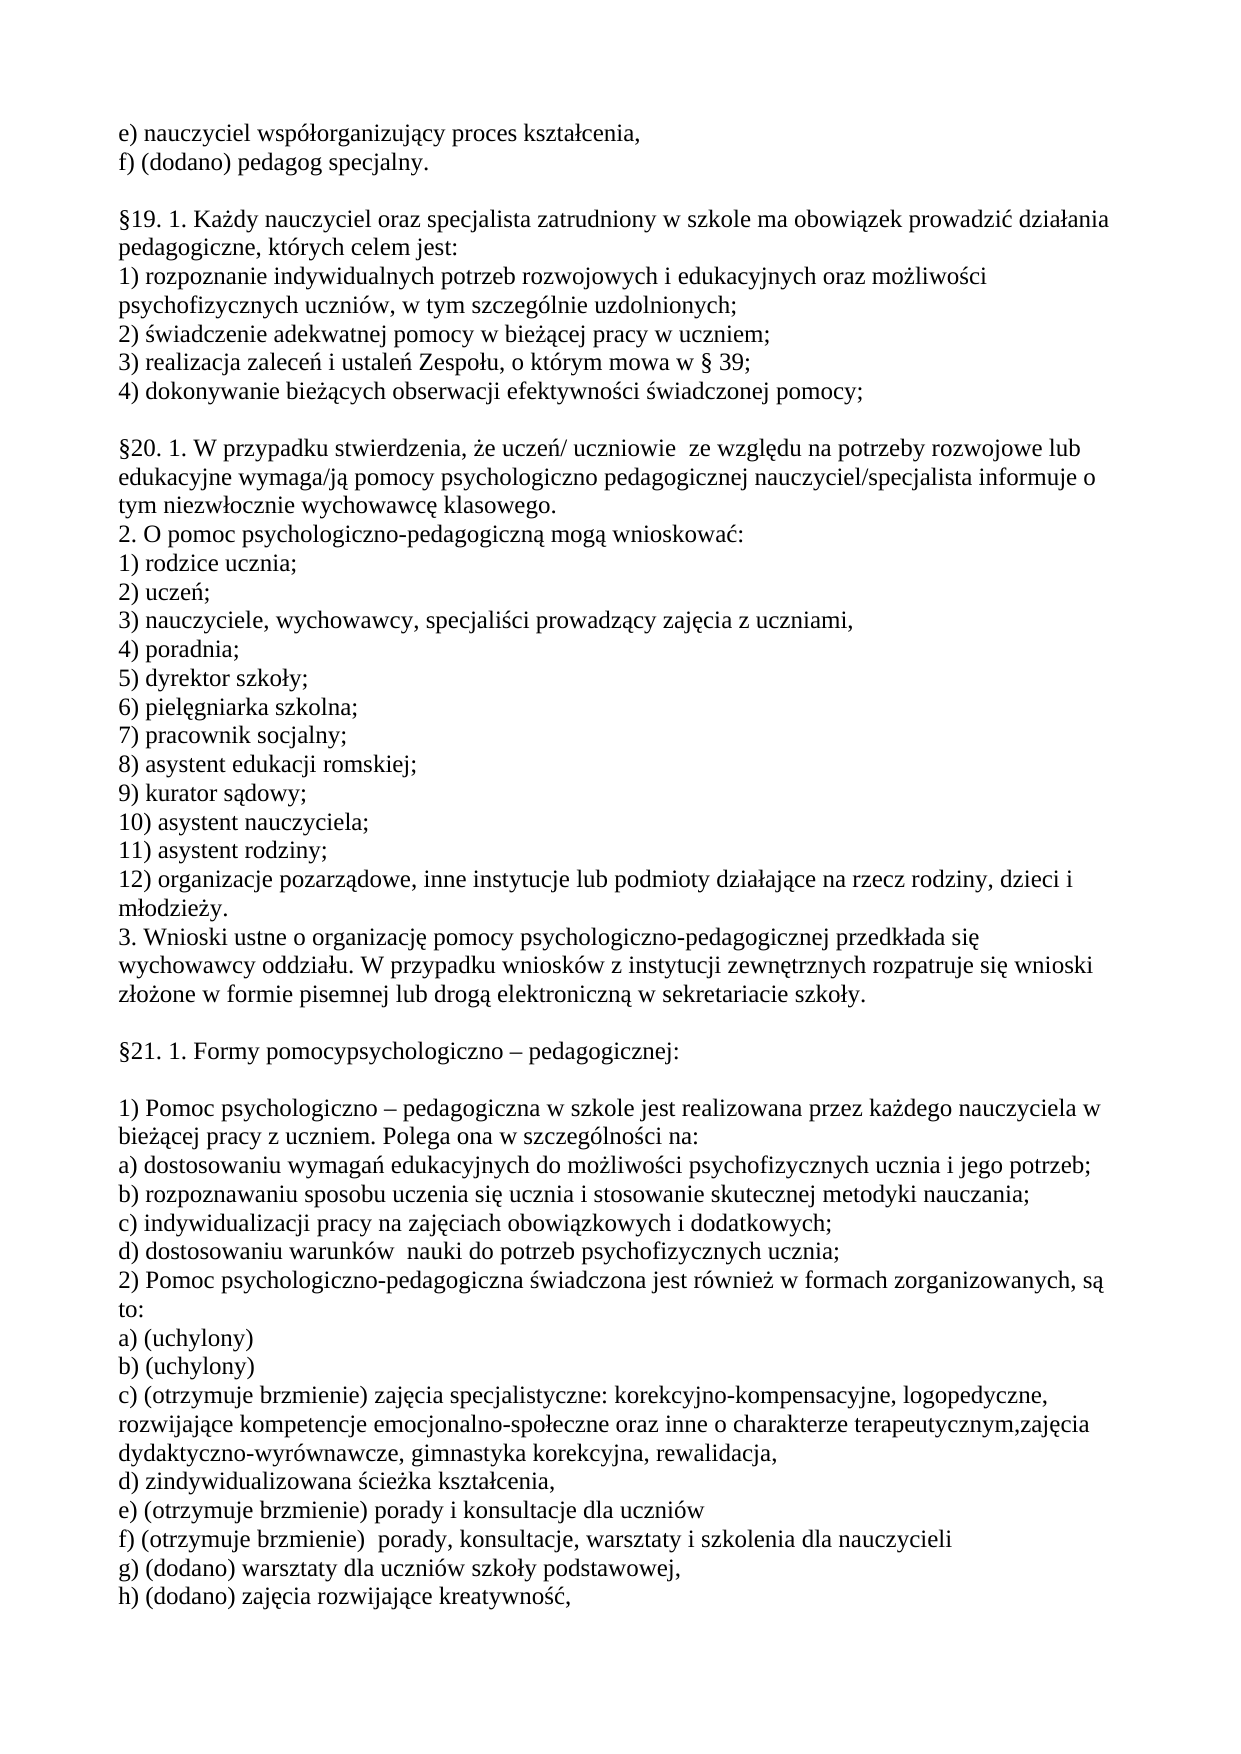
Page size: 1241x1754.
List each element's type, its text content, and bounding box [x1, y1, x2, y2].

text 12) organizacje pozarządowe, inne instytucje lub podmioty działające na rzecz rodziny, dzieci i młodzieży. [118, 864, 1122, 922]
text 4) dokonywanie bieżących obserwacji efektywności świadczonej pomocy; [118, 376, 1122, 405]
text f) (otrzymuje brzmienie) porady, konsultacje, warsztaty i szkolenia dla nauczycieli [118, 1524, 1122, 1553]
text 6) pielęgniarka szkolna; [118, 692, 1122, 720]
text 2. O pomoc psychologiczno-pedagogiczną mogą wnioskować: [118, 519, 1122, 548]
text §19. 1. Każdy nauczyciel oraz specjalista zatrudniony w szkole ma obowiązek prowadzić działania pedagogiczne, których celem jest: [118, 204, 1122, 261]
text 4) poradnia; [118, 634, 1122, 663]
text a) dostosowaniu wymagań edukacyjnych do możliwości psychofizycznych ucznia i jego potrzeb; [118, 1150, 1122, 1179]
text f) (dodano) pedagog specjalny. [118, 147, 1122, 176]
text 7) pracownik socjalny; [118, 720, 1122, 749]
text 2) uczeń; [118, 577, 1122, 605]
text 5) dyrektor szkoły; [118, 663, 1122, 692]
text §21. 1. Formy pomocypsychologiczno – pedagogicznej: [118, 1036, 1122, 1065]
text 9) kurator sądowy; [118, 778, 1122, 807]
text b) rozpoznawaniu sposobu uczenia się ucznia i stosowanie skutecznej metodyki nauczania; [118, 1179, 1122, 1208]
text 1) Pomoc psychologiczno – pedagogiczna w szkole jest realizowana przez każdego nauczyciela w bieżącej pracy z uczniem. Polega ona w szczególności na: [118, 1093, 1122, 1150]
text 11) asystent rodziny; [118, 835, 1122, 864]
text 3. Wnioski ustne o organizację pomocy psychologiczno-pedagogicznej przedkłada się wychowawcy oddziału. W przypadku wniosków z instytucji zewnętrznych rozpatruje się wnioski złożone w formie pisemnej lub drogą elektroniczną w sekretariacie szkoły. [118, 922, 1122, 1008]
text 1) rodzice ucznia; [118, 548, 1122, 577]
text 2) świadczenie adekwatnej pomocy w bieżącej pracy w uczniem; [118, 319, 1122, 347]
text c) indywidualizacji pracy na zajęciach obowiązkowych i dodatkowych; [118, 1208, 1122, 1236]
text h) (dodano) zajęcia rozwijające kreatywność, [118, 1581, 1122, 1610]
text c) (otrzymuje brzmienie) zajęcia specjalistyczne: korekcyjno-kompensacyjne, logopedyczne, rozwijające kompetencje emocjonalno-społeczne oraz inne o charakterze terapeutycznym,zajęcia dydaktyczno-wyrównawcze, gimnastyka korekcyjna, rewalidacja, [118, 1380, 1122, 1466]
text e) (otrzymuje brzmienie) porady i konsultacje dla uczniów [118, 1495, 1122, 1524]
text e) nauczyciel współorganizujący proces kształcenia, [118, 118, 1122, 147]
text 8) asystent edukacji romskiej; [118, 749, 1122, 778]
text g) (dodano) warsztaty dla uczniów szkoły podstawowej, [118, 1553, 1122, 1581]
text 2) Pomoc psychologiczno-pedagogiczna świadczona jest również w formach zorganizowanych, są to: [118, 1265, 1122, 1323]
text 3) realizacja zaleceń i ustaleń Zespołu, o którym mowa w § 39; [118, 347, 1122, 376]
text b) (uchylony) [118, 1351, 1122, 1380]
text 3) nauczyciele, wychowawcy, specjaliści prowadzący zajęcia z uczniami, [118, 605, 1122, 634]
text 10) asystent nauczyciela; [118, 807, 1122, 835]
text a) (uchylony) [118, 1323, 1122, 1351]
text 1) rozpoznanie indywidualnych potrzeb rozwojowych i edukacyjnych oraz możliwości psychofizycznych uczniów, w tym szczególnie uzdolnionych; [118, 261, 1122, 319]
text d) zindywidualizowana ścieżka kształcenia, [118, 1466, 1122, 1495]
text d) dostosowaniu warunków nauki do potrzeb psychofizycznych ucznia; [118, 1236, 1122, 1265]
text §20. 1. W przypadku stwierdzenia, że uczeń/ uczniowie ze względu na potrzeby rozwojowe lub edukacyjne wymaga/ją pomocy psychologiczno pedagogicznej nauczyciel/specjalista informuje o tym niezwłocznie wychowawcę klasowego. [118, 433, 1122, 519]
